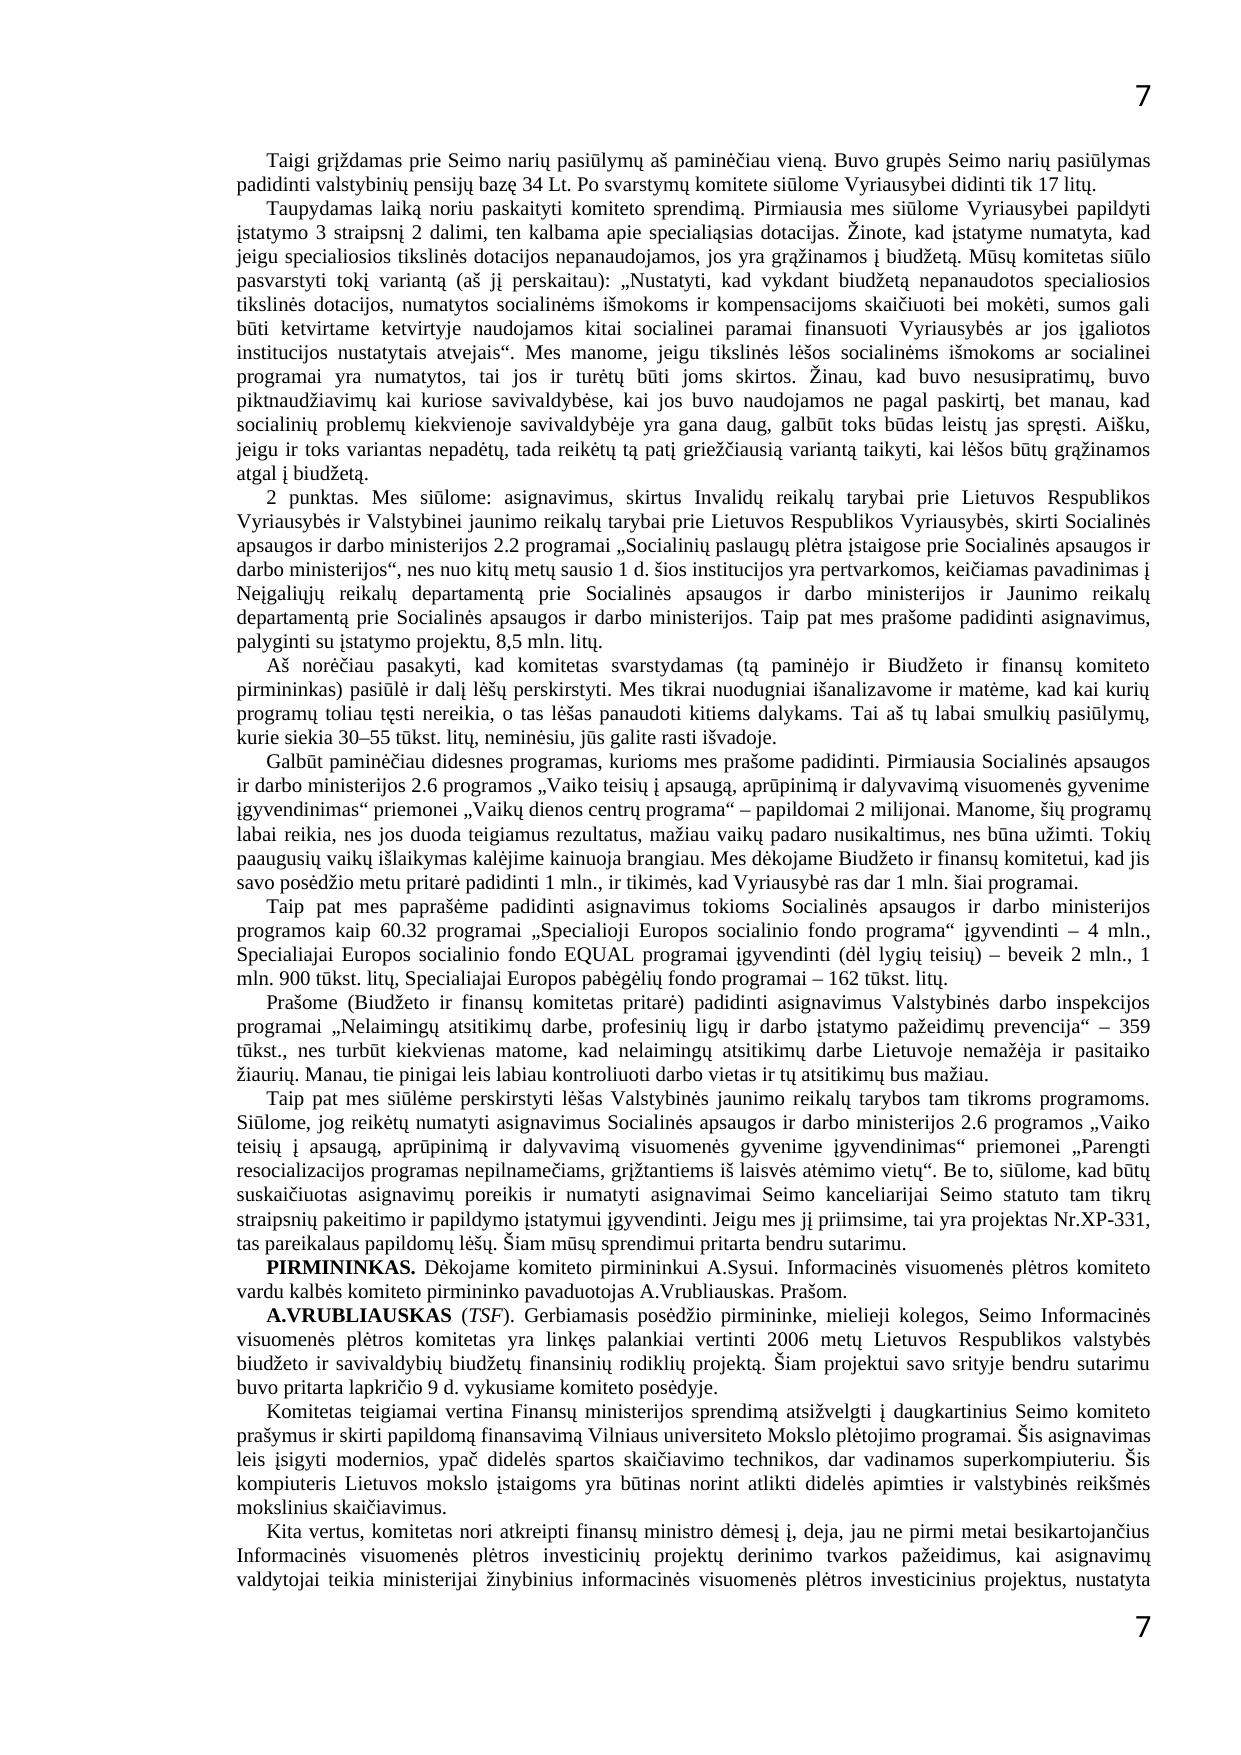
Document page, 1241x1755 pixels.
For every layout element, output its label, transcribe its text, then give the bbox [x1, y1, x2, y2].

text Aš norėčiau pasakyti, kad komitetas svarstydamas (tą paminėjo ir Biudžeto ir finansų komiteto pirmininkas) pasiūlė ir dalį lėšų perskirstyti. Mes tikrai nuodugniai išanalizavome ir matėme, kad kai kurių programų toliau tęsti nereikia, o tas lėšas panaudoti kitiems dalykams. Tai aš tų labai smulkių pasiūlymų, kurie siekia 30–55 tūkst. litų, neminėsiu, jūs galite rasti išvadoje. [236, 653, 1152, 749]
text Kita vertus, komitetas nori atkreipti finansų ministro dėmesį į, deja, jau ne pirmi metai besikartojančius Informacinės visuomenės plėtros investicinių projektų derinimo tvarkos pažeidimus, kai asignavimų valdytojai teikia ministerijai žinybinius informacinės visuomenės plėtros investicinius projektus, nustatyta [236, 1519, 1152, 1591]
text PIRMININKAS. Dėkojame komiteto pirmininkui A.Sysui. Informacinės visuomenės plėtros komiteto vardu kalbės komiteto pirmininko pavaduotojas A.Vrubliauskas. Prašom. [236, 1254, 1152, 1303]
text Taip pat mes siūlėme perskirstyti lėšas Valstybinės jaunimo reikalų tarybos tam tikroms programoms. Siūlome, jog reikėtų numatyti asignavimus Socialinės apsaugos ir darbo ministerijos 2.6 programos „Vaiko teisių į apsaugą, aprūpinimą ir dalyvavimą visuomenės gyvenime įgyvendinimas“ priemonei „Parengti resocializacijos programas nepilnamečiams, grįžtantiems iš laisvės atėmimo vietų“. Be to, siūlome, kad būtų suskaičiuotas asignavimų poreikis ir numatyti asignavimai Seimo kanceliarijai Seimo statuto tam tikrų straipsnių pakeitimo ir papildymo įstatymui įgyvendinti. Jeigu mes jį priimsime, tai yra projektas Nr.XP-331, tas pareikalaus papildomų lėšų. Šiam mūsų sprendimui pritarta bendru sutarimu. [236, 1086, 1152, 1254]
text A.VRUBLIAUSKAS (TSF). Gerbiamasis posėdžio pirmininke, mielieji kolegos, Seimo Informacinės visuomenės plėtros komitetas yra linkęs palankiai vertinti 2006 metų Lietuvos Respublikos valstybės biudžeto ir savivaldybių biudžetų finansinių rodiklių projektą. Šiam projektui savo srityje bendru sutarimu buvo pritarta lapkričio 9 d. vykusiame komiteto posėdyje. [236, 1303, 1152, 1399]
text Taupydamas laiką noriu paskaityti komiteto sprendimą. Pirmiausia mes siūlome Vyriausybei papildyti įstatymo 3 straipsnį 2 dalimi, ten kalbama apie specialiąsias dotacijas. Žinote, kad įstatyme numatyta, kad jeigu specialiosios tikslinės dotacijos nepanaudojamos, jos yra grąžinamos į biudžetą. Mūsų komitetas siūlo pasvarstyti tokį variantą (aš jį perskaitau): „Nustatyti, kad vykdant biudžetą nepanaudotos specialiosios tikslinės dotacijos, numatytos socialinėms išmokoms ir kompensacijoms skaičiuoti bei mokėti, sumos gali būti ketvirtame ketvirtyje naudojamos kitai socialinei paramai finansuoti Vyriausybės ar jos įgaliotos institucijos nustatytais atvejais“. Mes manome, jeigu tikslinės lėšos socialinėms išmokoms ar socialinei programai yra numatytos, tai jos ir turėtų būti joms skirtos. Žinau, kad buvo nesusipratimų, buvo piktnaudžiavimų kai kuriose savivaldybėse, kai jos buvo naudojamos ne pagal paskirtį, bet manau, kad socialinių problemų kiekvienoje savivaldybėje yra gana daug, galbūt toks būdas leistų jas spręsti. Aišku, jeigu ir toks variantas nepadėtų, tada reikėtų tą patį griežčiausią variantą taikyti, kai lėšos būtų grąžinamos atgal į biudžetą. [236, 196, 1152, 484]
text Komitetas teigiamai vertina Finansų ministerijos sprendimą atsižvelgti į daugkartinius Seimo komiteto prašymus ir skirti papildomą finansavimą Vilniaus universiteto Mokslo plėtojimo programai. Šis asignavimas leis įsigyti modernios, ypač didelės spartos skaičiavimo technikos, dar vadinamos superkompiuteriu. Šis kompiuteris Lietuvos mokslo įstaigoms yra būtinas norint atlikti didelės apimties ir valstybinės reikšmės mokslinius skaičiavimus. [236, 1399, 1152, 1519]
text Taigi grįždamas prie Seimo narių pasiūlymų aš paminėčiau vieną. Buvo grupės Seimo narių pasiūlymas padidinti valstybinių pensijų bazę 34 Lt. Po svarstymų komitete siūlome Vyriausybei didinti tik 17 litų. [236, 148, 1152, 196]
text 2 punktas. Mes siūlome: asignavimus, skirtus Invalidų reikalų tarybai prie Lietuvos Respublikos Vyriausybės ir Valstybinei jaunimo reikalų tarybai prie Lietuvos Respublikos Vyriausybės, skirti Socialinės apsaugos ir darbo ministerijos 2.2 programai „Socialinių paslaugų plėtra įstaigose prie Socialinės apsaugos ir darbo ministerijos“, nes nuo kitų metų sausio 1 d. šios institucijos yra pertvarkomos, keičiamas pavadinimas į Neįgaliųjų reikalų departamentą prie Socialinės apsaugos ir darbo ministerijos ir Jaunimo reikalų departamentą prie Socialinės apsaugos ir darbo ministerijos. Taip pat mes prašome padidinti asignavimus, palyginti su įstatymo projektu, 8,5 mln. litų. [236, 484, 1152, 653]
text Prašome (Biudžeto ir finansų komitetas pritarė) padidinti asignavimus Valstybinės darbo inspekcijos programai „Nelaimingų atsitikimų darbe, profesinių ligų ir darbo įstatymo pažeidimų prevencija“ – 359 tūkst., nes turbūt kiekvienas matome, kad nelaimingų atsitikimų darbe Lietuvoje nemažėja ir pasitaiko žiaurių. Manau, tie pinigai leis labiau kontroliuoti darbo vietas ir tų atsitikimų bus mažiau. [236, 990, 1152, 1086]
text Galbūt paminėčiau didesnes programas, kurioms mes prašome padidinti. Pirmiausia Socialinės apsaugos ir darbo ministerijos 2.6 programos „Vaiko teisių į apsaugą, aprūpinimą ir dalyvavimą visuomenės gyvenime įgyvendinimas“ priemonei „Vaikų dienos centrų programa“ – papildomai 2 milijonai. Manome, šių programų labai reikia, nes jos duoda teigiamus rezultatus, mažiau vaikų padaro nusikaltimus, nes būna užimti. Tokių paaugusių vaikų išlaikymas kalėjime kainuoja brangiau. Mes dėkojame Biudžeto ir finansų komitetui, kad jis savo posėdžio metu pritarė padidinti 1 mln., ir tikimės, kad Vyriausybė ras dar 1 mln. šiai programai. [236, 749, 1152, 894]
text Taip pat mes paprašėme padidinti asignavimus tokioms Socialinės apsaugos ir darbo ministerijos programos kaip 60.32 programai „Specialioji Europos socialinio fondo programa“ įgyvendinti – 4 mln., Specialiajai Europos socialinio fondo EQUAL programai įgyvendinti (dėl lygių teisių) – beveik 2 mln., 1 mln. 900 tūkst. litų, Specialiajai Europos pabėgėlių fondo programai – 162 tūkst. litų. [236, 894, 1152, 990]
